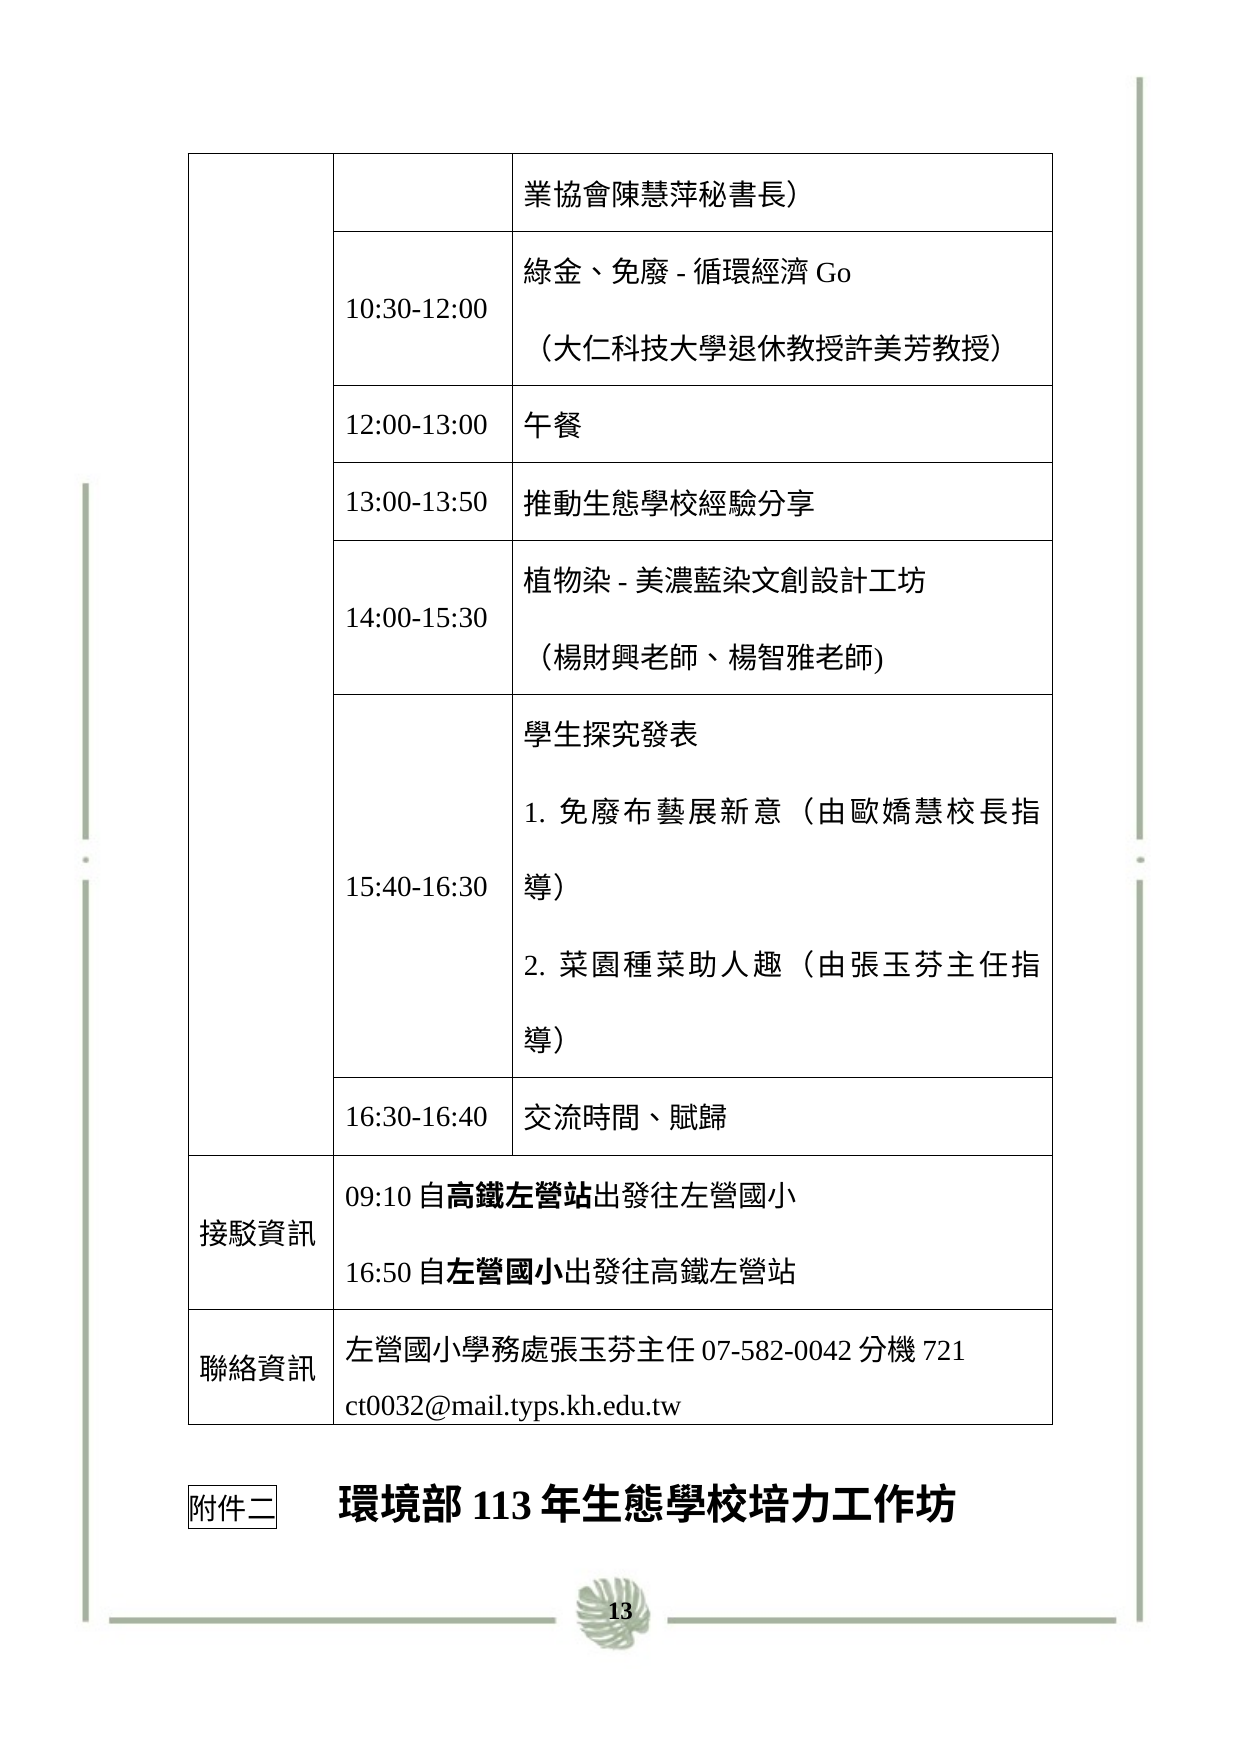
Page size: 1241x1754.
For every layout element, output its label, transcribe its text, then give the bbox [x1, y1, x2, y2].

table_cell 09:10自高鐵左營站出發往左營國小 16:50自左營國小出發往高鐵左營站 [334, 1156, 1052, 1308]
table_cell 交流時間、賦歸 [513, 1078, 1052, 1154]
table_cell 13:00-13:50 [334, 463, 512, 540]
table_cell 綠金、免廢 - 循環經濟Go （大仁科技大學退休教授許美芳教授） [513, 232, 1052, 385]
table_cell 左營國小學務處張玉芬主任 07-582-0042分機721 ct0032@mail.typs.kh.edu.tw [334, 1310, 1052, 1424]
table_cell 接駁資訊 [189, 1156, 333, 1308]
table_cell 學生探究發表 1. 免廢布藝展新意（由歐嬌慧校長指導） 2. 菜園種菜助人趣（由張玉芬主任指導） [513, 695, 1052, 1077]
text 附件二 環境部113年生態學校培力工作坊 [187, 1463, 1053, 1540]
table_cell 推動生態學校經驗分享 [513, 463, 1052, 540]
table_cell 14:00-15:30 [334, 541, 512, 694]
table_cell 業協會陳慧萍秘書長） [513, 154, 1052, 231]
table_cell 12:00-13:00 [334, 386, 512, 462]
table_cell 16:30-16:40 [334, 1078, 512, 1154]
table_cell 聯絡資訊 [189, 1310, 333, 1424]
table_cell 15:40-16:30 [334, 695, 512, 1077]
picture [50, 51, 1176, 1669]
table_cell 午餐 [513, 386, 1052, 462]
table_cell 10:30-12:00 [334, 232, 512, 385]
table_cell [334, 154, 512, 231]
table_cell 植物染 - 美濃藍染文創設計工坊 （楊財興老師、楊智雅老師) [513, 541, 1052, 694]
